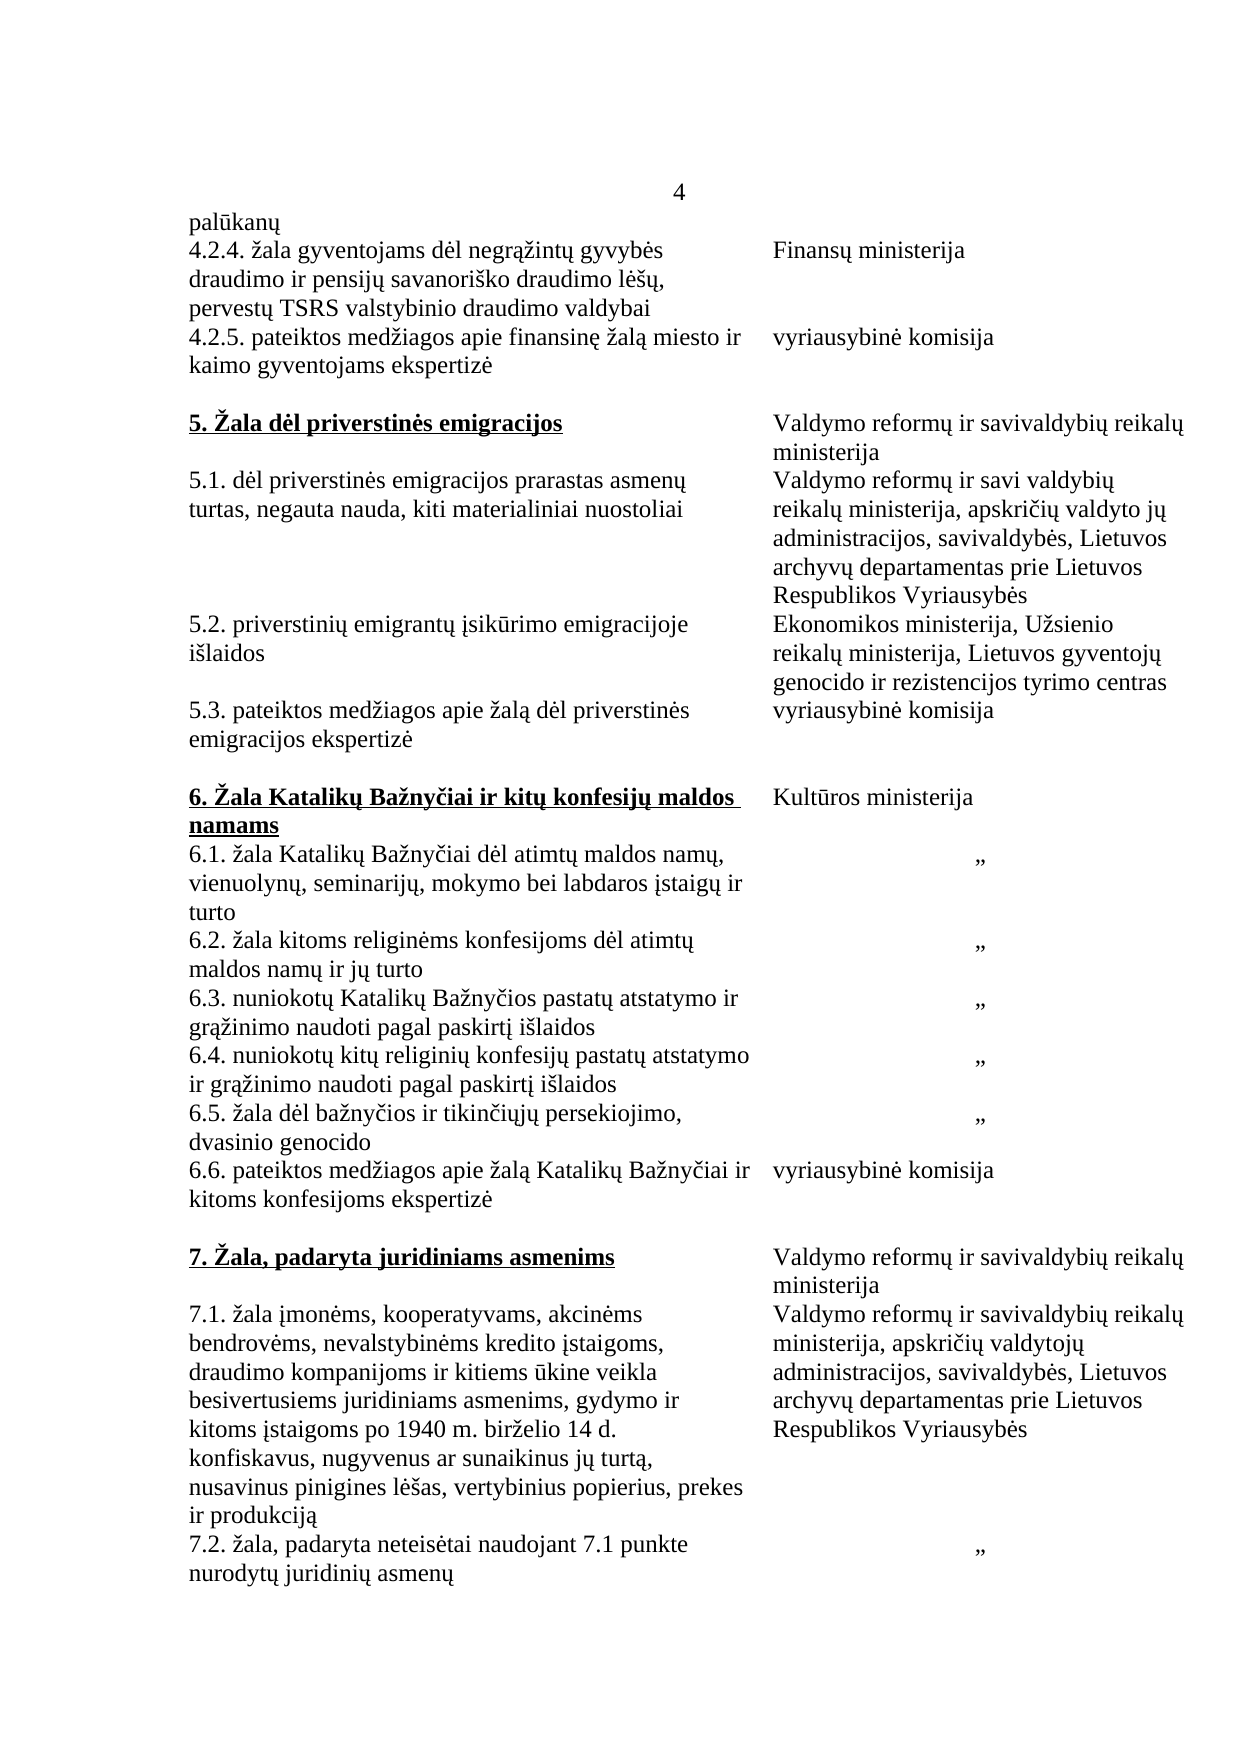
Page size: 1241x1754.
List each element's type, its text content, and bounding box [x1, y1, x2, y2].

table_cell vyriausybinė komisija [761, 695, 1199, 753]
table_cell 5.3. pateiktos medžiagos apie žalą dėl priverstinės emigracijos ekspertizė [177, 695, 761, 753]
table_cell Finansų ministerija [761, 235, 1199, 322]
table_cell 7.2. žala, padaryta neteisėtai naudojant 7.1 punkte nurodytų juridinių asmenų [177, 1529, 761, 1606]
table_cell palūkanų [177, 207, 761, 235]
table_cell vyriausybinė komisija [761, 322, 1199, 379]
table_cell 4.2.4. žala gyventojams dėl negrąžintų gyvybės draudimo ir pensijų savanoriško draudimo lėšų, pervestų TSRS valstybinio draudimo valdybai [177, 235, 761, 322]
table_cell „ [761, 1529, 1199, 1606]
table_cell 7.1. žala įmonėms, kooperatyvams, akcinėms bendrovėms, nevalstybinėms kredito įstaigoms, draudimo kompanijoms ir kitiems ūkine veikla besivertusiems juridiniams asmenims, gydymo ir kitoms įstaigoms po 1940 m. birželio 14 d. konfiskavus, nugyvenus ar sunaikinus jų turtą, nusavinus pinigines lėšas, vertybinius popierius, prekes ir produkciją [177, 1299, 761, 1529]
table_cell Kultūros ministerija [761, 782, 1199, 839]
table_cell 5.1. dėl priverstinės emigracijos prarastas asmenų turtas, negauta nauda, kiti materialiniai nuostoliai [177, 465, 761, 609]
table_cell Valdymo reformų ir savi valdybių reikalų ministerija, apskričių valdyto jų administracijos, savivaldybės, Lietuvos archyvų departamentas prie Lietuvos Respublikos Vyriausybės [761, 465, 1199, 609]
table_cell Valdymo reformų ir savivaldybių reikalų ministerija [761, 408, 1199, 465]
table_cell „ [761, 1040, 1199, 1098]
table_cell 5. Žala dėl priverstinės emigracijos [177, 408, 761, 465]
table_cell Valdymo reformų ir savivaldybių reikalų ministerija [761, 1242, 1199, 1299]
table_cell 6.5. žala dėl bažnyčios ir tikinčiųjų persekiojimo, dvasinio genocido [177, 1098, 761, 1155]
table_cell [177, 1213, 761, 1242]
table_cell [761, 1213, 1199, 1242]
table_cell 4.2.5. pateiktos medžiagos apie finansinę žalą miesto ir kaimo gyventojams ekspertizė [177, 322, 761, 379]
table_cell 6.4. nuniokotų kitų religinių konfesijų pastatų atstatymo ir grąžinimo naudoti pagal paskirtį išlaidos [177, 1040, 761, 1098]
table_cell [761, 753, 1199, 782]
table_cell 6. Žala Katalikų Bažnyčiai ir kitų konfesijų maldos namams [177, 782, 761, 839]
table_cell „ [761, 839, 1199, 925]
table_cell „ [761, 1098, 1199, 1155]
table_cell [761, 379, 1199, 408]
table_cell Ekonomikos ministerija, Užsienio reikalų ministerija, Lietuvos gyventojų genocido ir rezistencijos tyrimo centras [761, 609, 1199, 695]
table_cell 7. Žala, padaryta juridiniams asmenims [177, 1242, 761, 1299]
table_cell vyriausybinė komisija [761, 1155, 1199, 1213]
table_cell [177, 753, 761, 782]
table_cell 6.1. žala Katalikų Bažnyčiai dėl atimtų maldos namų, vienuolynų, seminarijų, mokymo bei labdaros įstaigų ir turto [177, 839, 761, 925]
table_cell „ [761, 925, 1199, 983]
table_cell Valdymo reformų ir savivaldybių reikalų ministerija, apskričių valdytojų administracijos, savivaldybės, Lietuvos archyvų departamentas prie Lietuvos Respublikos Vyriausybės [761, 1299, 1199, 1529]
table_cell „ [761, 983, 1199, 1040]
table_cell 6.2. žala kitoms religinėms konfesijoms dėl atimtų maldos namų ir jų turto [177, 925, 761, 983]
table_cell [761, 207, 1199, 235]
table_cell 6.3. nuniokotų Katalikų Bažnyčios pastatų atstatymo ir grąžinimo naudoti pagal paskirtį išlaidos [177, 983, 761, 1040]
table_cell [177, 379, 761, 408]
table_cell 6.6. pateiktos medžiagos apie žalą Katalikų Bažnyčiai ir kitoms konfesijoms ekspertizė [177, 1155, 761, 1213]
table_cell 5.2. priverstinių emigrantų įsikūrimo emigracijoje išlaidos [177, 609, 761, 695]
